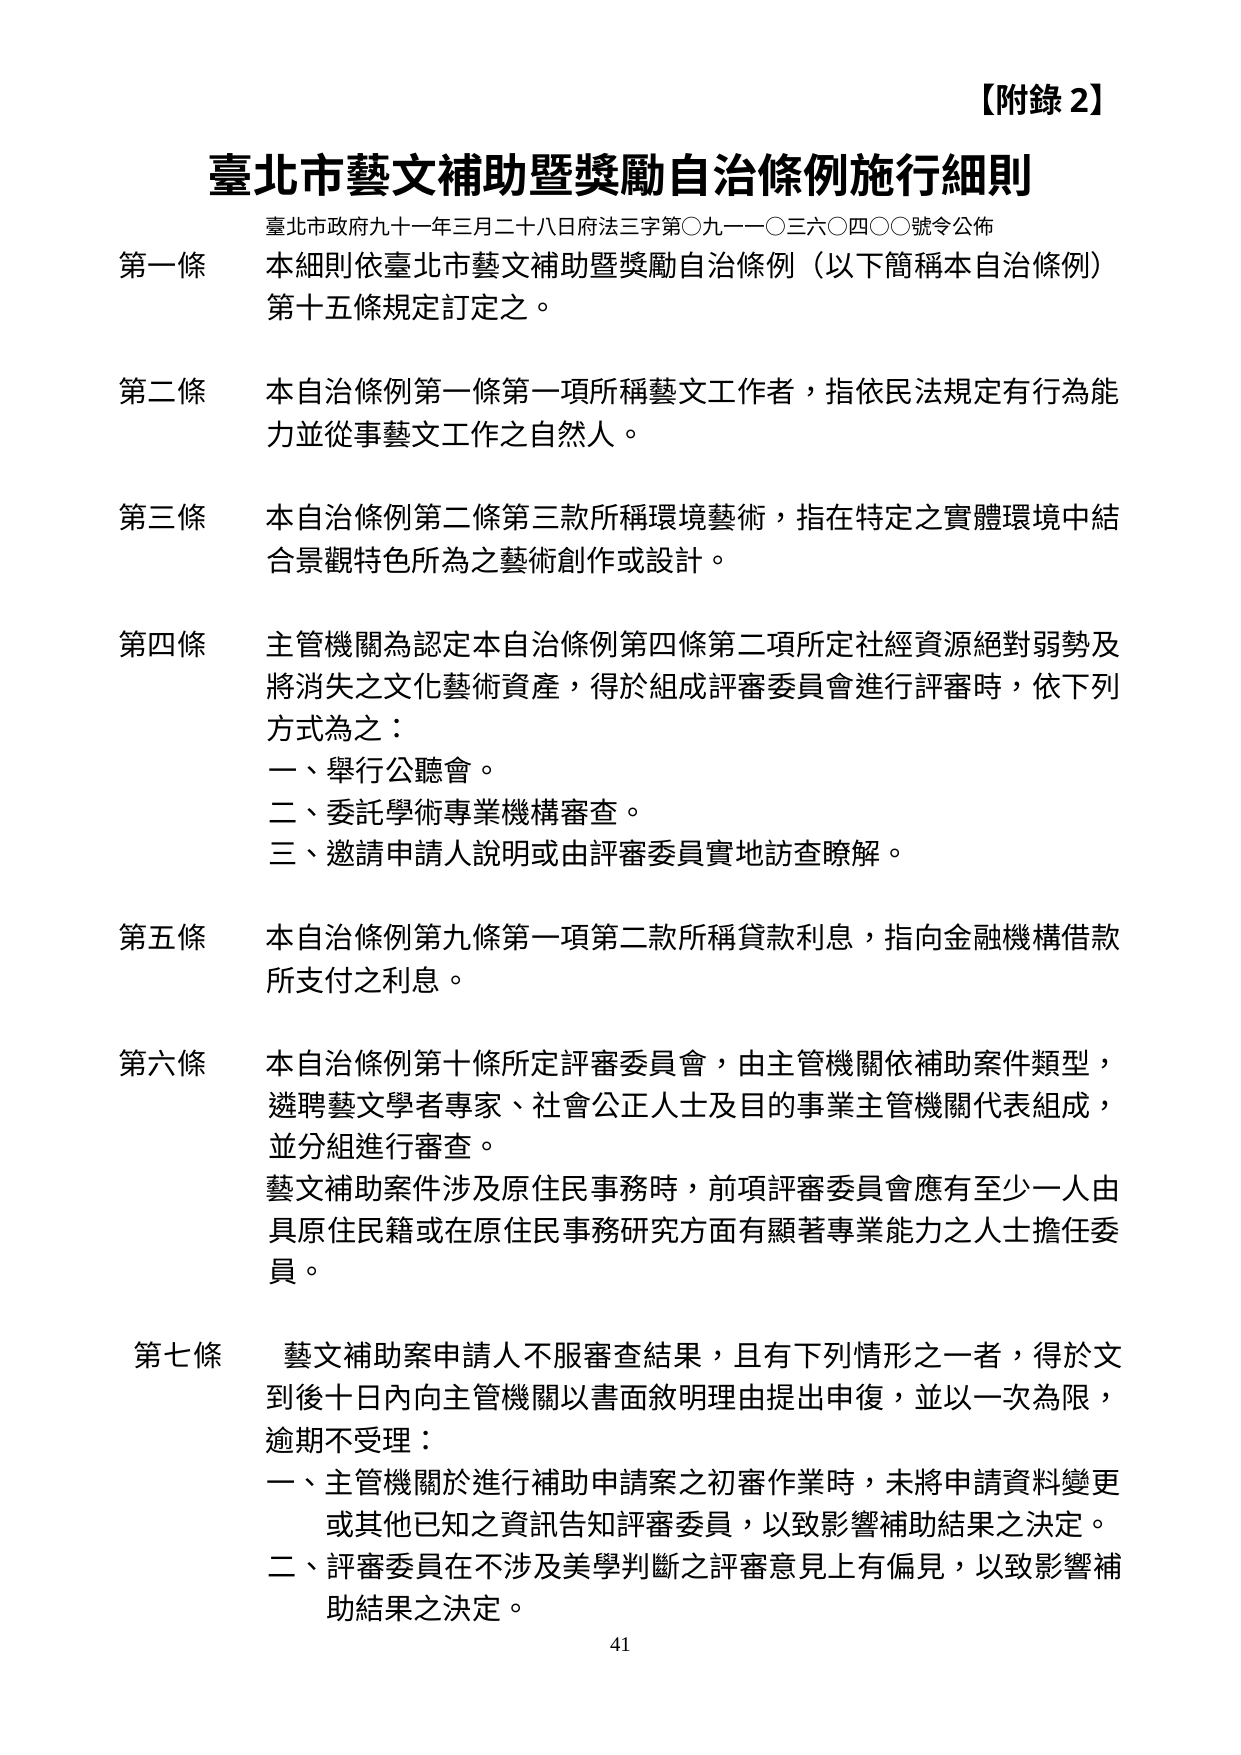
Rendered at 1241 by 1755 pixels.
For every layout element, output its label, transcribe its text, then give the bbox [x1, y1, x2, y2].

text 第三條 本自治條例第二條第三款所稱環境藝術，指在特定之實體環境中結合景觀特色所為之藝術創作或設計。 [118, 495, 1122, 579]
text 第四條 主管機關為認定本自治條例第四條第二項所定社經資源絕對弱勢及將消失之文化藝術資產，得於組成評審委員會進行評審時，依下列方式為之： [118, 621, 1122, 748]
text 第五條 本自治條例第九條第一項第二款所稱貸款利息，指向金融機構借款所支付之利息。 [118, 915, 1122, 999]
text 第六條 本自治條例第十條所定評審委員會，由主管機關依補助案件類型，遴聘藝文學者專家、社會公正人士及目的事業主管機關代表組成，並分組進行審查。 [118, 1041, 1122, 1166]
text 第二條 本自治條例第一條第一項所稱藝文工作者，指依民法規定有行為能力並從事藝文工作之自然人。 [118, 369, 1122, 453]
text 第七條 藝文補助案申請人不服審查結果，且有下列情形之一者，得於文到後十日內向主管機關以書面敘明理由提出申復，並以一次為限，逾期不受理： [133, 1333, 1122, 1459]
text 一、舉行公聽會。 [216, 748, 1122, 790]
text 第一條 本細則依臺北市藝文補助暨獎勵自治條例（以下簡稱本自治條例）第十五條規定訂定之。 [118, 242, 1122, 327]
text 臺北市藝文補助暨獎勵自治條例施行細則 [118, 159, 1122, 201]
text 三、邀請申請人說明或由評審委員實地訪查瞭解。 [216, 831, 1122, 873]
text 二、評審委員在不涉及美學判斷之評審意見上有偏見，以致影響補助結果之決定。 [268, 1544, 1122, 1627]
text 一、主管機關於進行補助申請案之初審作業時，未將申請資料變更或其他已知之資訊告知評審委員，以致影響補助結果之決定。 [266, 1459, 1122, 1544]
text 藝文補助案件涉及原住民事務時，前項評審委員會應有至少一人由具原住民籍或在原住民事務研究方面有顯著專業能力之人士擔任委員。 [118, 1166, 1122, 1291]
text 臺北市政府九十一年三月二十八日府法三字第○九一一○三六○四○○號令公佈 [118, 201, 1122, 242]
text 【附錄2】 [118, 74, 1122, 122]
text 二、委託學術專業機構審查。 [216, 790, 1122, 831]
